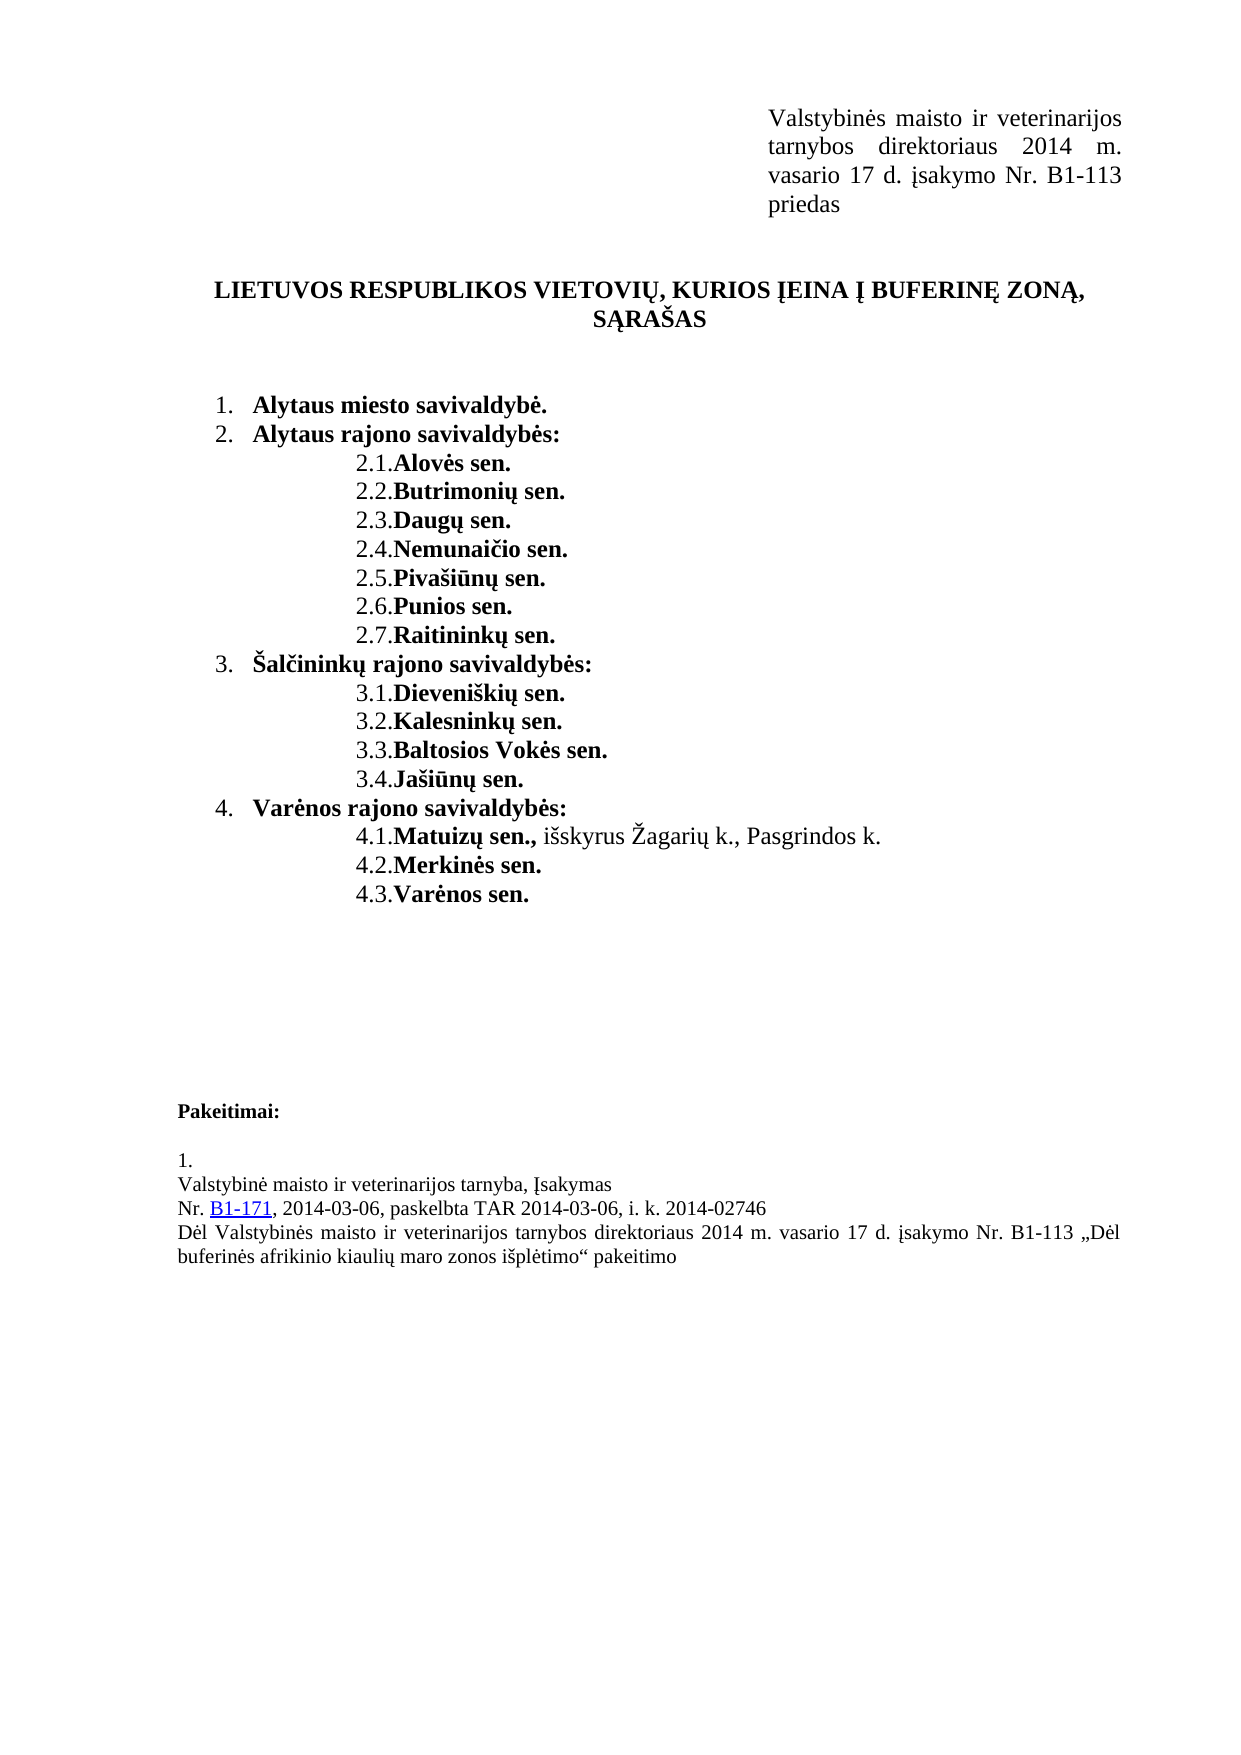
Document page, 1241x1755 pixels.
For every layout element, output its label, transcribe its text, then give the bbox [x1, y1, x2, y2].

list Alovės sen. [356, 448, 1122, 476]
list Alytaus rajono savivaldybės: [215, 419, 1122, 448]
list Nemunaičio sen. [356, 534, 1122, 563]
list Raitininkų sen. [356, 620, 1122, 649]
list Merkinės sen. [327, 850, 1122, 879]
text Valstybinės maisto ir veterinarijos tarnybos direktoriaus 2014 m. vasario 17 d. įsakymo Nr. B1-113 priedas [768, 103, 1122, 218]
list Pivašiūnų sen. [356, 563, 1122, 591]
list Jašiūnų sen. [356, 764, 1122, 793]
text LIETUVOS RESPUBLIKOS VIETOVIŲ, KURIOS ĮEINA Į BUFERINĘ ZONĄ, SĄRAŠAS [177, 275, 1122, 333]
list Šalčininkų rajono savivaldybės: [215, 649, 1122, 678]
text Dėl Valstybinės maisto ir veterinarijos tarnybos direktoriaus 2014 m. vasario 17 d. įsakymo Nr. B1-113 „Dėl buferinės afrikinio kiaulių maro zonos išplėtimo“ pakeitimo [177, 1220, 1122, 1268]
text Nr. B1-171, 2014-03-06, paskelbta TAR 2014-03-06, i. k. 2014-02746 [177, 1196, 1122, 1220]
text 1. [177, 1148, 1122, 1172]
list Alytaus miesto savivaldybė. [215, 390, 1122, 419]
list Baltosios Vokės sen. [356, 735, 1122, 764]
text Valstybinė maisto ir veterinarijos tarnyba, Įsakymas [177, 1172, 1122, 1196]
list Matuizų sen., išskyrus Žagarių k., Pasgrindos k. [327, 821, 1122, 850]
list Kalesninkų sen. [356, 706, 1122, 735]
list Dieveniškių sen. [356, 678, 1122, 706]
list Daugų sen. [356, 505, 1122, 534]
list Varėnos sen. [327, 879, 1122, 908]
list Varėnos rajono savivaldybės: [215, 793, 1122, 821]
text Pakeitimai: [177, 1099, 1122, 1123]
list Butrimonių sen. [356, 476, 1122, 505]
list Punios sen. [356, 591, 1122, 620]
